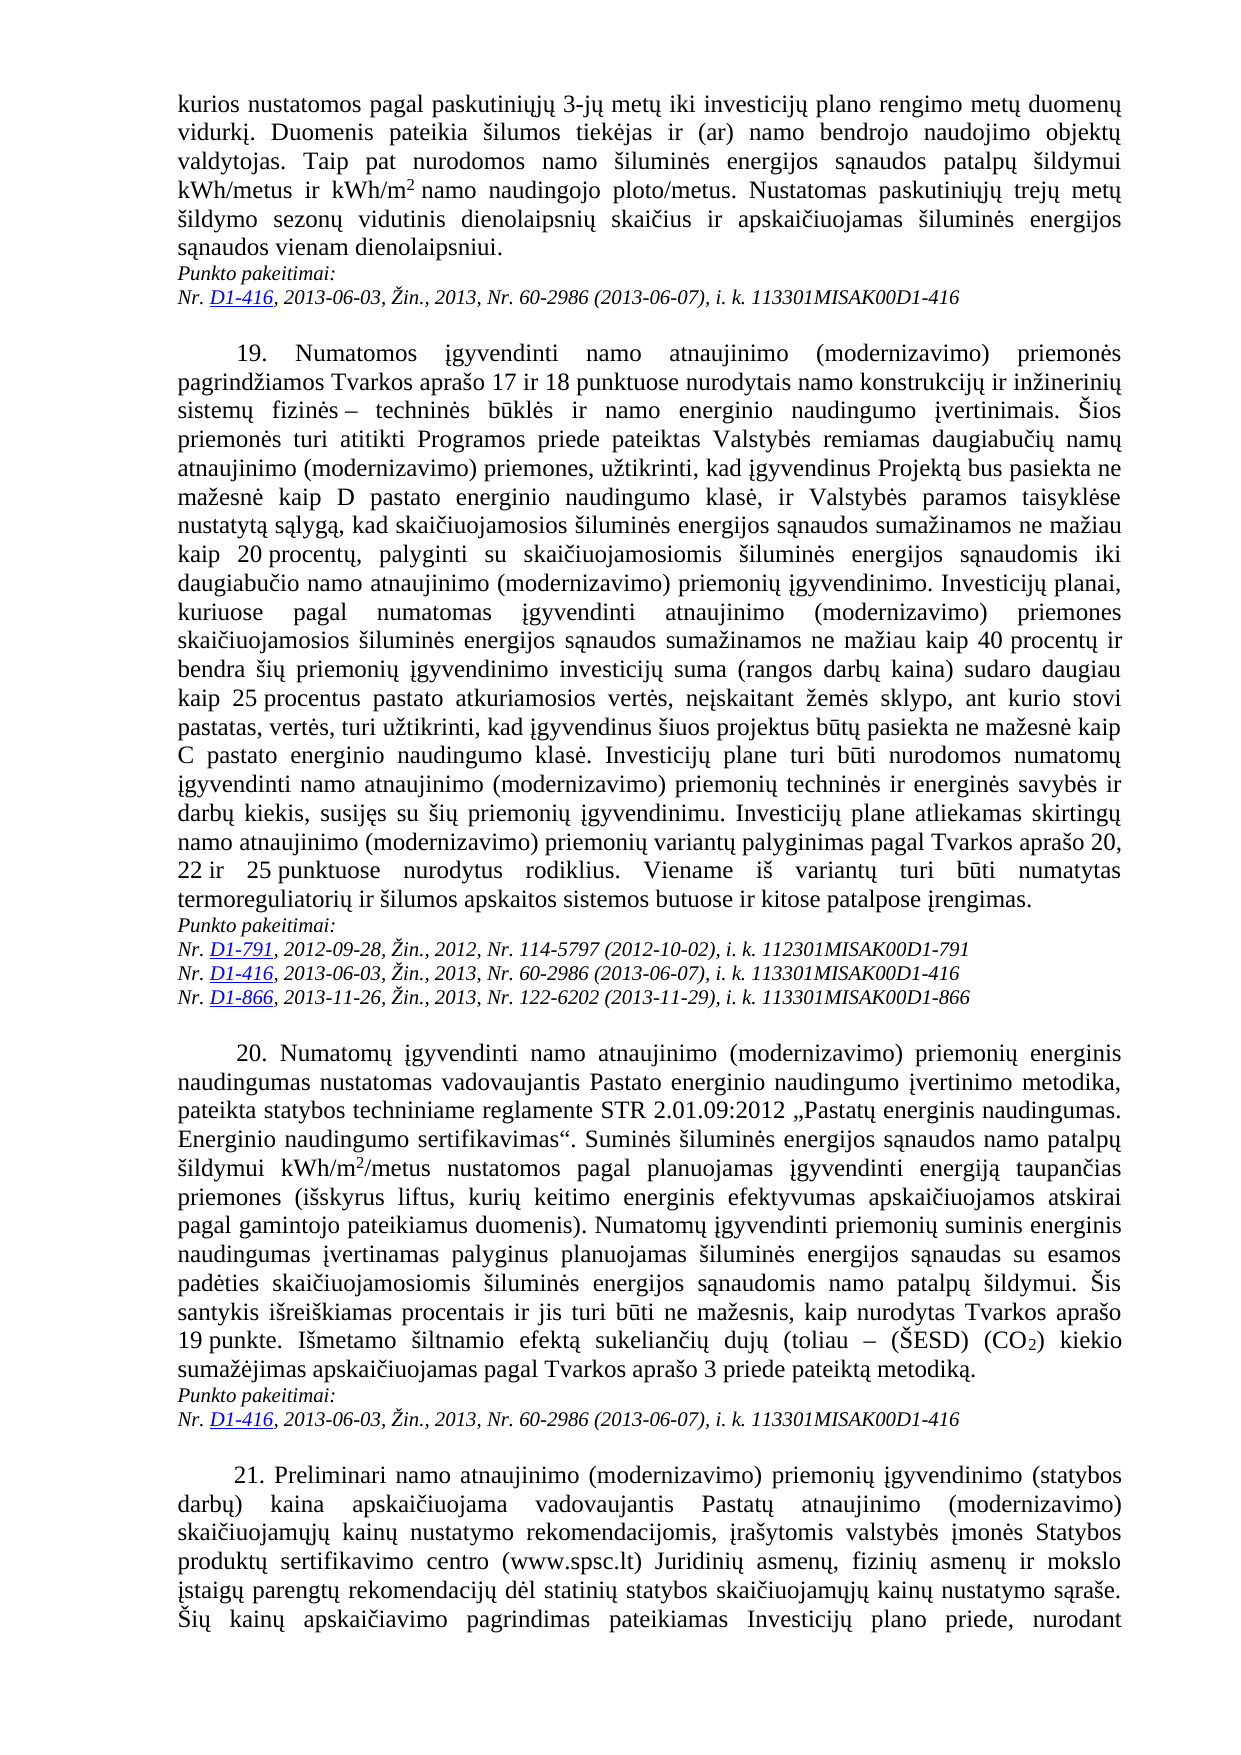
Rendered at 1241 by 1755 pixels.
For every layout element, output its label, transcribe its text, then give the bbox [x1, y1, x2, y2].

text Punkto pakeitimai: [177, 1383, 1122, 1407]
text Nr. D1-416, 2013-06-03, Žin., 2013, Nr. 60-2986 (2013-06-07), i. k. 113301MISAK00D1-416 [177, 1407, 1122, 1431]
text Nr. D1-416, 2013-06-03, Žin., 2013, Nr. 60-2986 (2013-06-07), i. k. 113301MISAK00D1-416 [177, 285, 1122, 309]
text Nr. D1-866, 2013-11-26, Žin., 2013, Nr. 122-6202 (2013-11-29), i. k. 113301MISAK00D1-866 [177, 985, 1122, 1009]
text 19. Numatomos įgyvendinti namo atnaujinimo (modernizavimo) priemonės pagrindžiamos Tvarkos aprašo 17 ir 18 punktuose nurodytais namo konstrukcijų ir inžinerinių sistemų fizinės – techninės būklės ir namo energinio naudingumo įvertinimais. Šios priemonės turi atitikti Programos priede pateiktas Valstybės remiamas daugiabučių namų atnaujinimo (modernizavimo) priemones, užtikrinti, kad įgyvendinus Projektą bus pasiekta ne mažesnė kaip D pastato energinio naudingumo klasė, ir Valstybės paramos taisyklėse nustatytą sąlygą, kad skaičiuojamosios šiluminės energijos sąnaudos sumažinamos ne mažiau kaip 20 procentų, palyginti su skaičiuojamosiomis šiluminės energijos sąnaudomis iki daugiabučio namo atnaujinimo (modernizavimo) priemonių įgyvendinimo. Investicijų planai, kuriuose pagal numatomas įgyvendinti atnaujinimo (modernizavimo) priemones skaičiuojamosios šiluminės energijos sąnaudos sumažinamos ne mažiau kaip 40 procentų ir bendra šių priemonių įgyvendinimo investicijų suma (rangos darbų kaina) sudaro daugiau kaip 25 procentus pastato atkuriamosios vertės, neįskaitant žemės sklypo, ant kurio stovi pastatas, vertės, turi užtikrinti, kad įgyvendinus šiuos projektus būtų pasiekta ne mažesnė kaip C pastato energinio naudingumo klasė. Investicijų plane turi būti nurodomos numatomų įgyvendinti namo atnaujinimo (modernizavimo) priemonių techninės ir energinės savybės ir darbų kiekis, susijęs su šių priemonių įgyvendinimu. Investicijų plane atliekamas skirtingų namo atnaujinimo (modernizavimo) priemonių variantų palyginimas pagal Tvarkos aprašo 20, 22 ir 25 punktuose nurodytus rodiklius. Viename iš variantų turi būti numatytas termoreguliatorių ir šilumos apskaitos sistemos butuose ir kitose patalpose įrengimas. [177, 338, 1122, 913]
text Nr. D1-416, 2013-06-03, Žin., 2013, Nr. 60-2986 (2013-06-07), i. k. 113301MISAK00D1-416 [177, 961, 1122, 985]
text kurios nustatomos pagal paskutiniųjų 3-jų metų iki investicijų plano rengimo metų duomenų vidurkį. Duomenis pateikia šilumos tiekėjas ir (ar) namo bendrojo naudojimo objektų valdytojas. Taip pat nurodomos namo šiluminės energijos sąnaudos patalpų šildymui kWh/metus ir kWh/m2 namo naudingojo ploto/metus. Nustatomas paskutiniųjų trejų metų šildymo sezonų vidutinis dienolaipsnių skaičius ir apskaičiuojamas šiluminės energijos sąnaudos vienam dienolaipsniui. [177, 89, 1122, 261]
text Punkto pakeitimai: [177, 261, 1122, 285]
text 20. Numatomų įgyvendinti namo atnaujinimo (modernizavimo) priemonių energinis naudingumas nustatomas vadovaujantis Pastato energinio naudingumo įvertinimo metodika, pateikta statybos techniniame reglamente STR 2.01.09:2012 „Pastatų energinis naudingumas. Energinio naudingumo sertifikavimas“. Suminės šiluminės energijos sąnaudos namo patalpų šildymui kWh/m2/metus nustatomos pagal planuojamas įgyvendinti energiją taupančias priemones (išskyrus liftus, kurių keitimo energinis efektyvumas apskaičiuojamos atskirai pagal gamintojo pateikiamus duomenis). Numatomų įgyvendinti priemonių suminis energinis naudingumas įvertinamas palyginus planuojamas šiluminės energijos sąnaudas su esamos padėties skaičiuojamosiomis šiluminės energijos sąnaudomis namo patalpų šildymui. Šis santykis išreiškiamas procentais ir jis turi būti ne mažesnis, kaip nurodytas Tvarkos aprašo 19 punkte. Išmetamo šiltnamio efektą sukeliančių dujų (toliau – (ŠESD) (CO2) kiekio sumažėjimas apskaičiuojamas pagal Tvarkos aprašo 3 priede pateiktą metodiką. [177, 1038, 1122, 1383]
text 21. Preliminari namo atnaujinimo (modernizavimo) priemonių įgyvendinimo (statybos darbų) kaina apskaičiuojama vadovaujantis Pastatų atnaujinimo (modernizavimo) skaičiuojamųjų kainų nustatymo rekomendacijomis, įrašytomis valstybės įmonės Statybos produktų sertifikavimo centro (www.spsc.lt) Juridinių asmenų, fizinių asmenų ir mokslo įstaigų parengtų rekomendacijų dėl statinių statybos skaičiuojamųjų kainų nustatymo sąraše. Šių kainų apskaičiavimo pagrindimas pateikiamas Investicijų plano priede, nurodant [177, 1460, 1122, 1632]
text Nr. D1-791, 2012-09-28, Žin., 2012, Nr. 114-5797 (2012-10-02), i. k. 112301MISAK00D1-791 [177, 937, 1122, 961]
text Punkto pakeitimai: [177, 913, 1122, 937]
